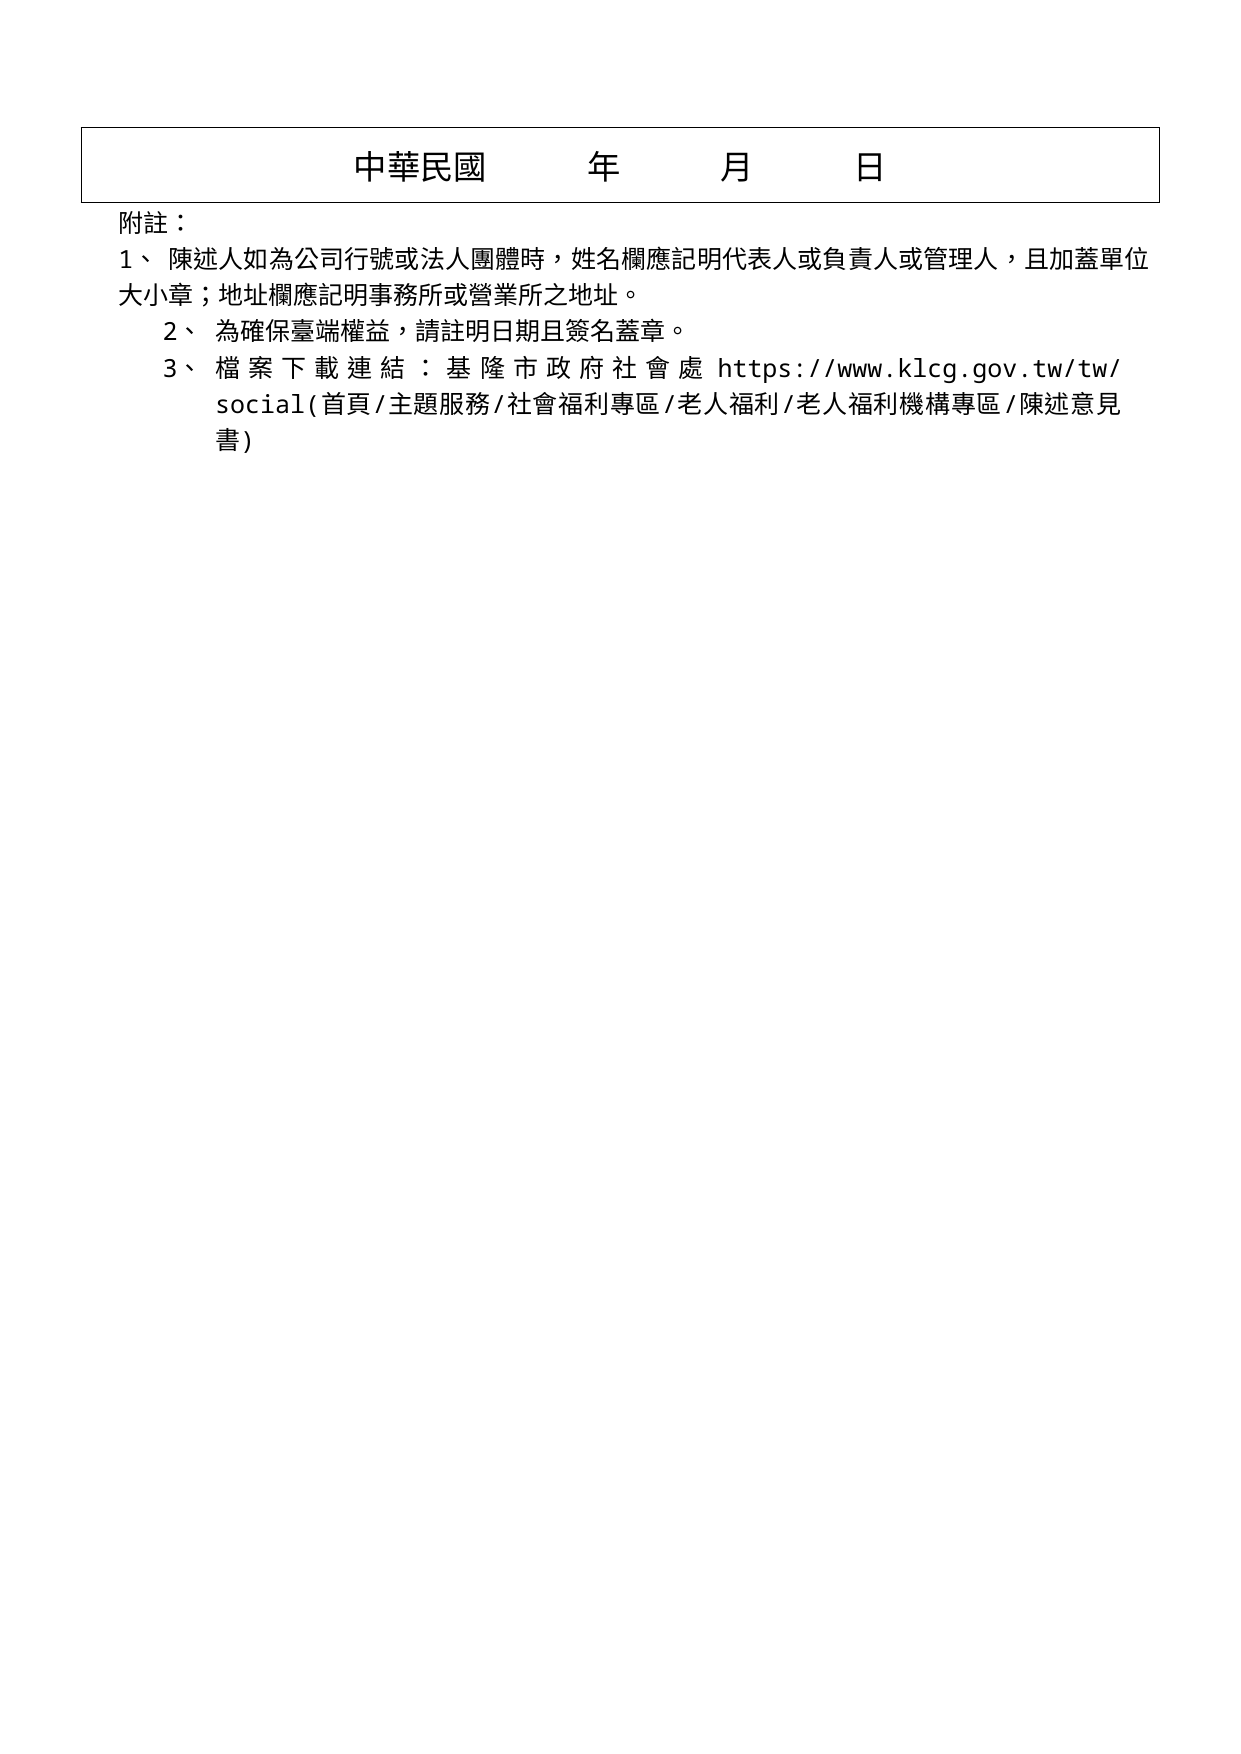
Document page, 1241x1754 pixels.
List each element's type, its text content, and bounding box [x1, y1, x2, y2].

list 檔案下載連結：基隆市政府社會處https://www.klcg.gov.tw/tw/social(首頁/主題服務/社會福利專區/老人福利/老人福利機構專區/陳述意見書) [162, 348, 1122, 457]
text 附註： [118, 203, 1122, 239]
table_cell 中華民國 年 月 日 [82, 128, 1159, 202]
list 為確保臺端權益，請註明日期且簽名蓋章。 [162, 312, 1122, 348]
list 陳述人如為公司行號或法人團體時，姓名欄應記明代表人或負責人或管理人，且加蓋單位大小章；地址欄應記明事務所或營業所之地址。 [118, 239, 1152, 312]
